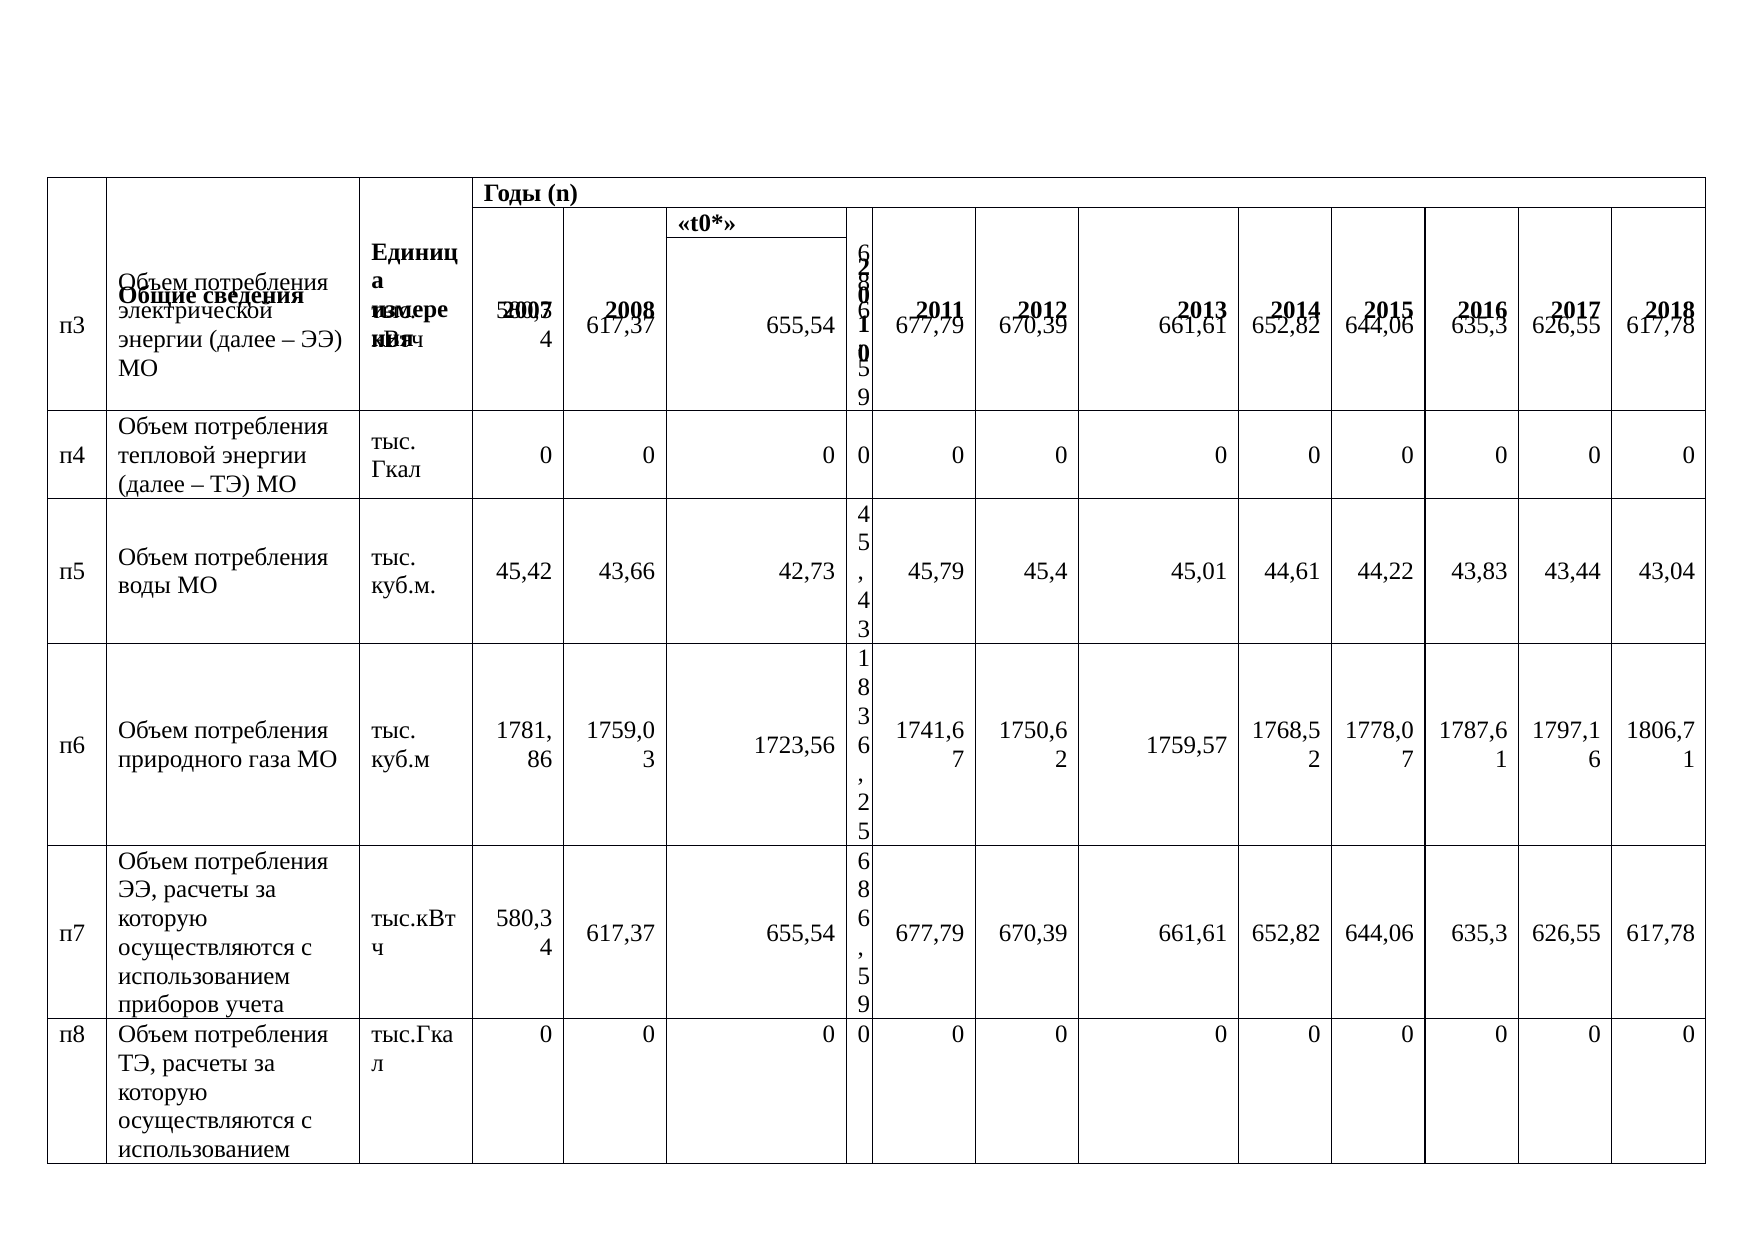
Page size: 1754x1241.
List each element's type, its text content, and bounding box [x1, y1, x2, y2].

table_cell 0 [1079, 1019, 1238, 1163]
table_cell [1426, 208, 1518, 237]
table_header [107, 178, 359, 237]
table_cell 45,42 [473, 499, 563, 642]
table_cell п3 [48, 237, 106, 410]
table_cell 43,66 [564, 499, 666, 642]
table_cell 1836,25 [847, 644, 872, 845]
table_cell 0 [847, 411, 872, 498]
table_cell 1787,61 [1426, 644, 1518, 845]
table_cell 44,22 [1332, 499, 1424, 642]
table_cell 0 [1079, 411, 1238, 498]
table_cell 0 [1239, 411, 1331, 498]
table_cell тыс.Гкал [360, 1019, 472, 1163]
table_cell 655,54 [667, 238, 846, 410]
table_cell 0 [976, 411, 1078, 498]
table_cell 1797,16 [1519, 644, 1611, 845]
table_cell 1723,56 [667, 644, 846, 845]
table_cell [1612, 208, 1705, 237]
table_cell Объем потребления воды МО [107, 499, 359, 642]
table_cell 44,61 [1239, 499, 1331, 642]
table_cell 1759,57 [1079, 644, 1238, 845]
table_cell 1806,71 [1612, 644, 1705, 845]
table_cell 686,59 [847, 846, 872, 1018]
table_cell 1781,86 [473, 644, 563, 845]
table_cell Объем потребления ЭЭ, расчеты за которую осуществляются с использованием приборов учета [107, 846, 359, 1018]
table_cell [1079, 208, 1238, 237]
table_header Годы (n) [473, 178, 1705, 207]
table_cell 0 [667, 1019, 846, 1163]
table_cell Объем потребления электрической энергии (далее – ЭЭ) МО [107, 237, 359, 410]
table_cell 617,78 [1612, 846, 1705, 1018]
table_cell 0 [873, 411, 975, 498]
table_cell п6 [48, 644, 106, 845]
table_cell 0 [1426, 411, 1518, 498]
table_cell 0 [473, 1019, 563, 1163]
table_cell 0 [873, 1019, 975, 1163]
table_cell 1759,03 [564, 644, 666, 845]
table_cell Объем потребления тепловой энергии (далее – ТЭ) МО [107, 411, 359, 498]
table_cell 43,44 [1519, 499, 1611, 642]
table_cell 43,04 [1612, 499, 1705, 642]
table_header [48, 178, 106, 237]
table_cell 0 [473, 411, 563, 498]
table_cell 0 [1519, 411, 1611, 498]
table_cell 617,37 [564, 846, 666, 1018]
table_cell тыс. кВтч [360, 237, 472, 410]
table_cell [1332, 208, 1424, 237]
table_cell 1750,62 [976, 644, 1078, 845]
table_cell 626,55 [1519, 237, 1611, 410]
table_cell 670,39 [976, 846, 1078, 1018]
table_cell 580,34 [473, 237, 563, 410]
table_cell [1239, 208, 1331, 237]
table_cell 43,83 [1426, 499, 1518, 642]
table_cell 45,79 [873, 499, 975, 642]
table_cell 0 [1612, 411, 1705, 498]
table_cell 0 [667, 411, 846, 498]
table_cell 0 [564, 1019, 666, 1163]
table_cell тыс. Гкал [360, 411, 472, 498]
table_cell 652,82 [1239, 237, 1331, 410]
table_cell 42,73 [667, 499, 846, 642]
table_cell 617,37 [564, 237, 666, 410]
table_cell «t0*» [667, 208, 846, 237]
table_cell 677,79 [873, 846, 975, 1018]
table_cell 1778,07 [1332, 644, 1424, 845]
table_cell п8 [48, 1019, 106, 1163]
table_cell 0 [1612, 1019, 1705, 1163]
table_cell тыс. куб.м. [360, 499, 472, 642]
table_cell 686,59 [847, 237, 872, 410]
table_cell 0 [1332, 411, 1424, 498]
table_cell 0 [1519, 1019, 1611, 1163]
table_cell 0 [847, 1019, 872, 1163]
table_cell [873, 208, 975, 237]
table_cell п5 [48, 499, 106, 642]
table_cell 0 [1332, 1019, 1424, 1163]
table_cell 45,01 [1079, 499, 1238, 642]
table_cell п7 [48, 846, 106, 1018]
table_cell Объем потребления ТЭ, расчеты за которую осуществляются с использованием [107, 1019, 359, 1163]
table_cell 1768,52 [1239, 644, 1331, 845]
table_cell 644,06 [1332, 846, 1424, 1018]
table_cell 635,3 [1426, 846, 1518, 1018]
table_cell [473, 208, 563, 237]
table_cell 670,39 [976, 237, 1078, 410]
table_cell 626,55 [1519, 846, 1611, 1018]
table_cell 644,06 [1332, 237, 1424, 410]
table_cell 0 [564, 411, 666, 498]
table_cell тыс.кВтч [360, 846, 472, 1018]
table_cell [564, 208, 666, 237]
table_cell 45,43 [847, 499, 872, 642]
table_header Единица измерения [360, 178, 472, 237]
table_cell [1519, 208, 1611, 237]
table_cell 2010 [847, 208, 872, 237]
table_cell [976, 208, 1078, 237]
table_cell 677,79 [873, 237, 975, 410]
table_cell 1741,67 [873, 644, 975, 845]
table_cell п4 [48, 411, 106, 498]
table_cell 0 [1239, 1019, 1331, 1163]
table_cell Объем потребления природного газа МО [107, 644, 359, 845]
table_cell 661,61 [1079, 846, 1238, 1018]
table_cell 0 [976, 1019, 1078, 1163]
table_cell тыс. куб.м [360, 644, 472, 845]
table_cell 580,34 [473, 846, 563, 1018]
table_cell 45,4 [976, 499, 1078, 642]
table_cell 661,61 [1079, 237, 1238, 410]
table_cell 652,82 [1239, 846, 1331, 1018]
table_cell 0 [1426, 1019, 1518, 1163]
table_cell 655,54 [667, 846, 846, 1018]
table_cell 635,3 [1426, 237, 1518, 410]
table_cell 617,78 [1612, 237, 1705, 410]
